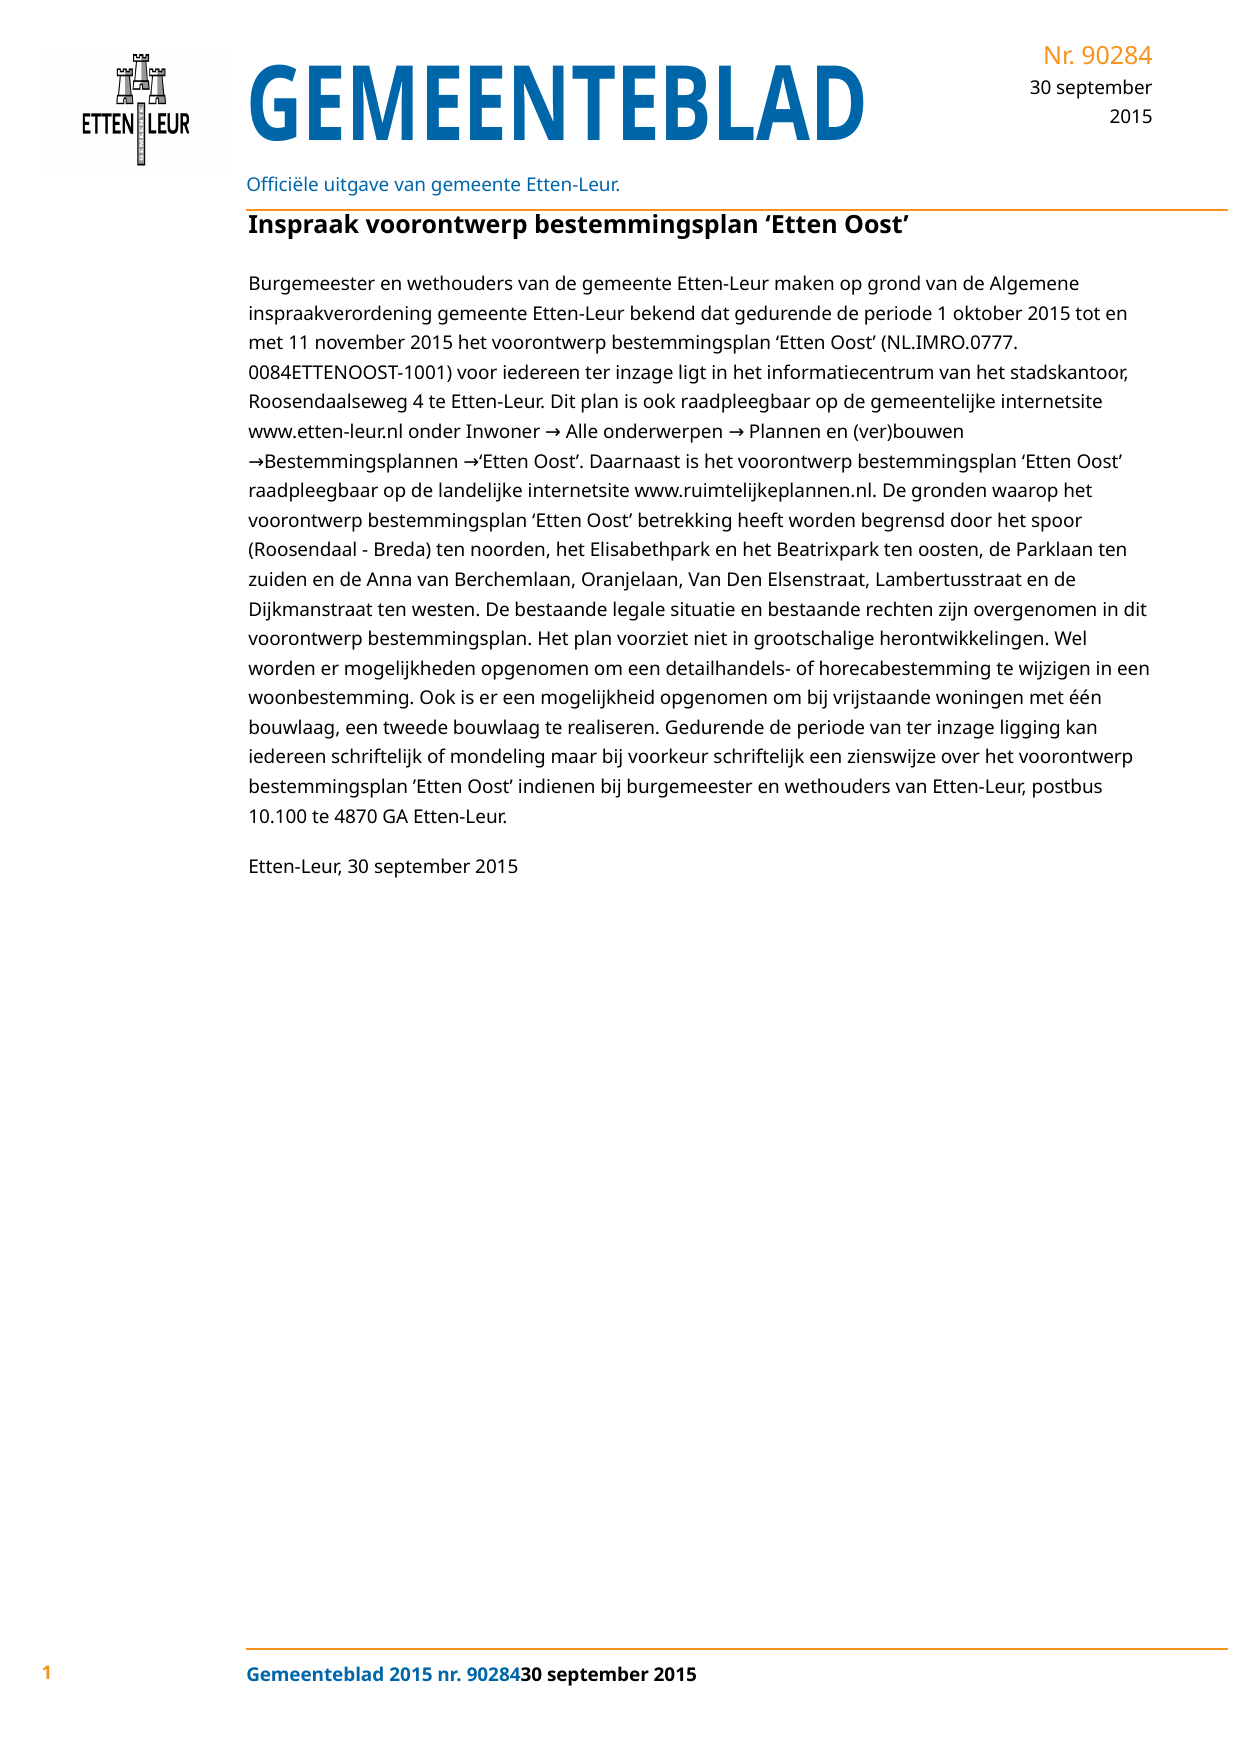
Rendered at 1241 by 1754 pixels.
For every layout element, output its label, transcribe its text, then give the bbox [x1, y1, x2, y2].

text Etten-Leur, 30 september 2015 [248, 853, 1152, 879]
text Inspraak voorontwerp bestemmingsplan ‘Etten Oost’ [248, 211, 1152, 241]
text Burgemeester en wethouders van de gemeente Etten-Leur maken op grond van de Algemene inspraakverordening gemeente Etten-Leur bekend dat gedurende de periode 1 oktober 2015 tot en met 11 november 2015 het voorontwerp bestemmingsplan ‘Etten Oost’ (NL.IMRO.0777. 0084ETTENOOST-1001) voor iedereen ter inzage ligt in het informatiecentrum van het stadskantoor, Roosendaalseweg 4 te Etten-Leur. Dit plan is ook raadpleegbaar op de gemeentelijke internetsite www.etten-leur.nl onder Inwoner → Alle onderwerpen → Plannen en (ver)bouwen →Bestemmingsplannen →‘Etten Oost’. Daarnaast is het voorontwerp bestemmingsplan ‘Etten Oost’ raadpleegbaar op de landelijke internetsite www.ruimtelijkeplannen.nl. De gronden waarop het voorontwerp bestemmingsplan ‘Etten Oost’ betrekking heeft worden begrensd door het spoor (Roosendaal - Breda) ten noorden, het Elisabethpark en het Beatrixpark ten oosten, de Parklaan ten zuiden en de Anna van Berchemlaan, Oranjelaan, Van Den Elsenstraat, Lambertusstraat en de Dijkmanstraat ten westen. De bestaande legale situatie en bestaande rechten zijn overgenomen in dit voorontwerp bestemmingsplan. Het plan voorziet niet in grootschalige herontwikkelingen. Wel worden er mogelijkheden opgenomen om een detailhandels- of horecabestemming te wijzigen in een woonbestemming. Ook is er een mogelijkheid opgenomen om bij vrijstaande woningen met één bouwlaag, een tweede bouwlaag te realiseren. Gedurende de periode van ter inzage ligging kan iedereen schriftelijk of mondeling maar bij voorkeur schriftelijk een zienswijze over het voorontwerp bestemmingsplan ’Etten Oost’ indienen bij burgemeester en wethouders van Etten-Leur, postbus 10.100 te 4870 GA Etten-Leur. [248, 270, 1152, 828]
picture [41, 47, 231, 172]
